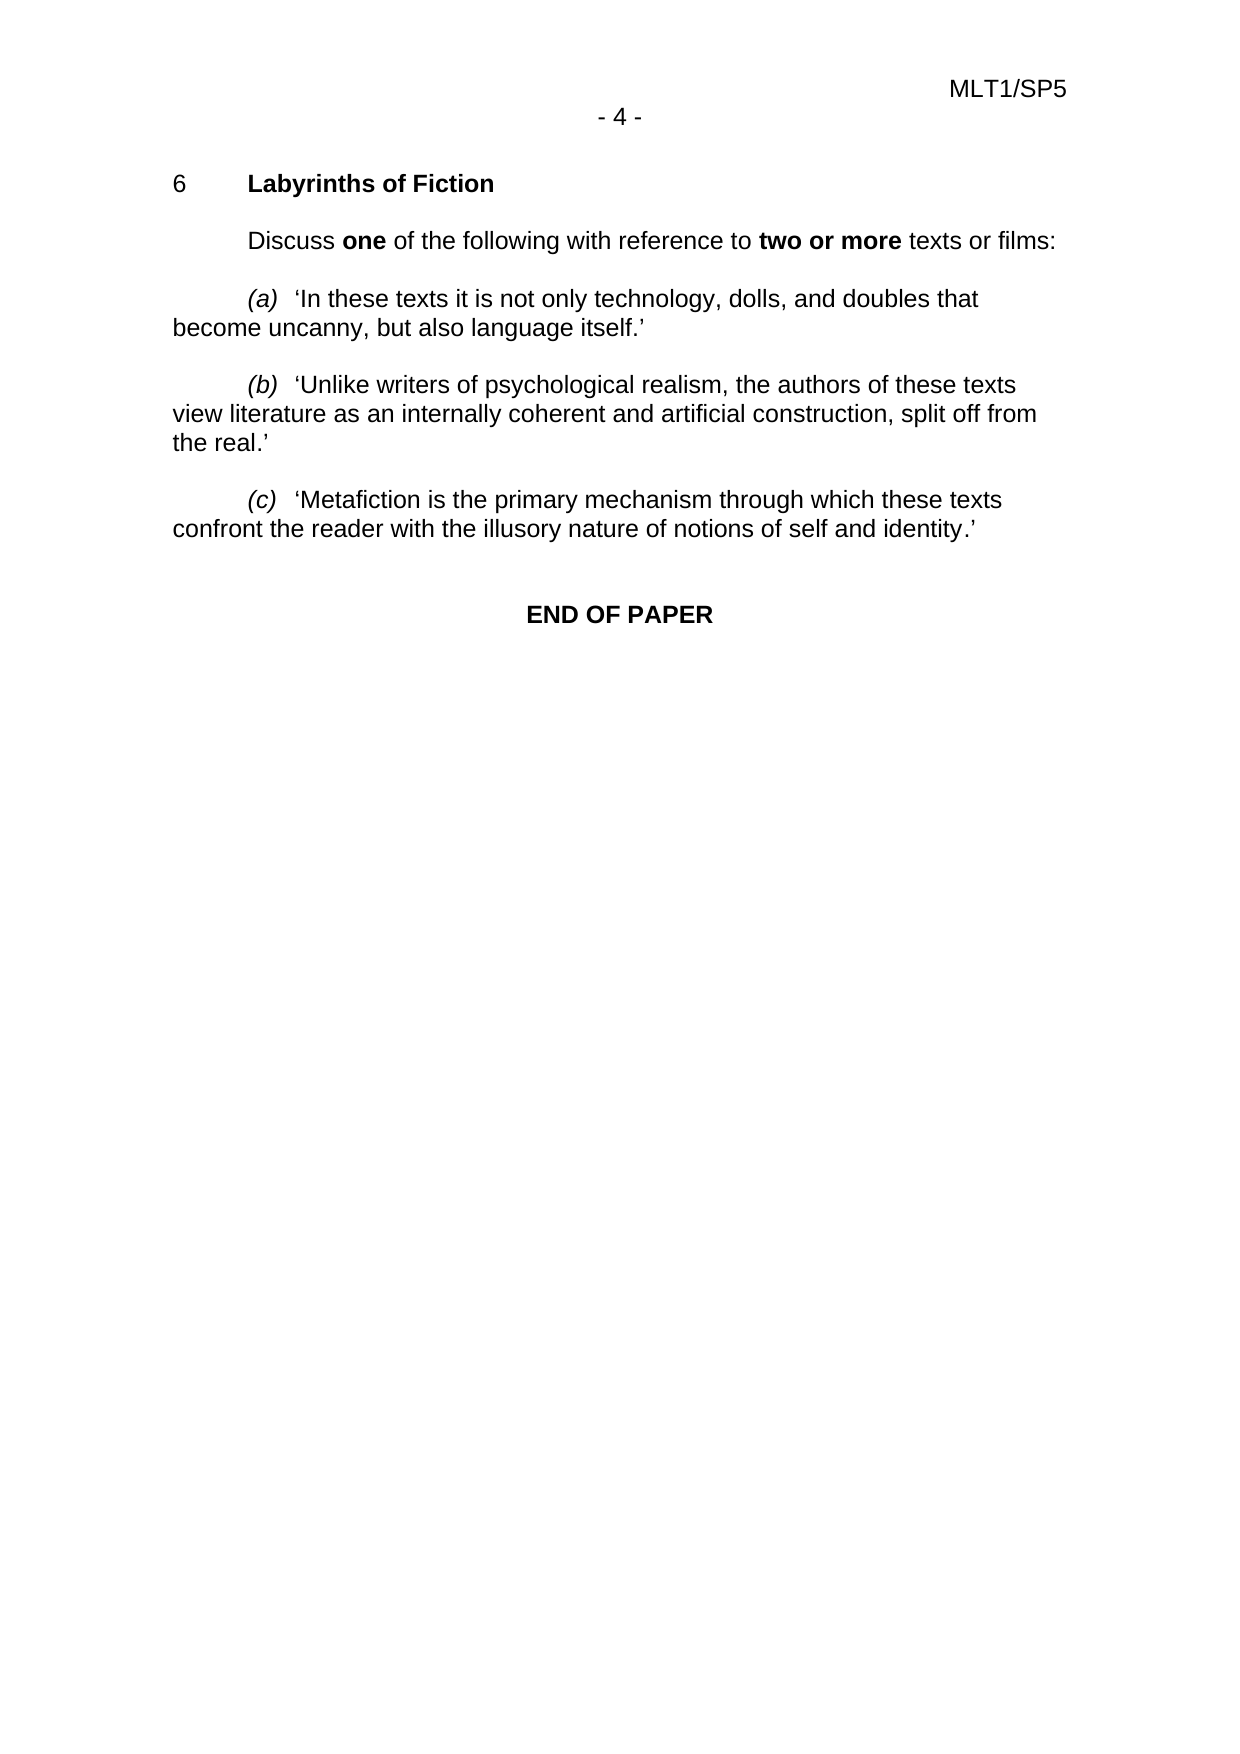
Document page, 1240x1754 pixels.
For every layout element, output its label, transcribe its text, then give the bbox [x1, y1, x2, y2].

text Discuss one of the following with reference to two or more texts or films: [172, 226, 1067, 255]
text (a) ‘In these texts it is not only technology, dolls, and doubles that become uncanny, but also language itself.’ [172, 284, 1067, 341]
text (c) ‘Metafiction is the primary mechanism through which these texts confront the reader with the illusory nature of notions of self and identity.’ [172, 485, 1067, 542]
text END OF PAPER [172, 600, 1067, 629]
text 6 Labyrinths of Fiction [172, 169, 1067, 197]
text (b) ‘Unlike writers of psychological realism, the authors of these texts view literature as an internally coherent and artificial construction, split off from the real.’ [172, 370, 1067, 456]
